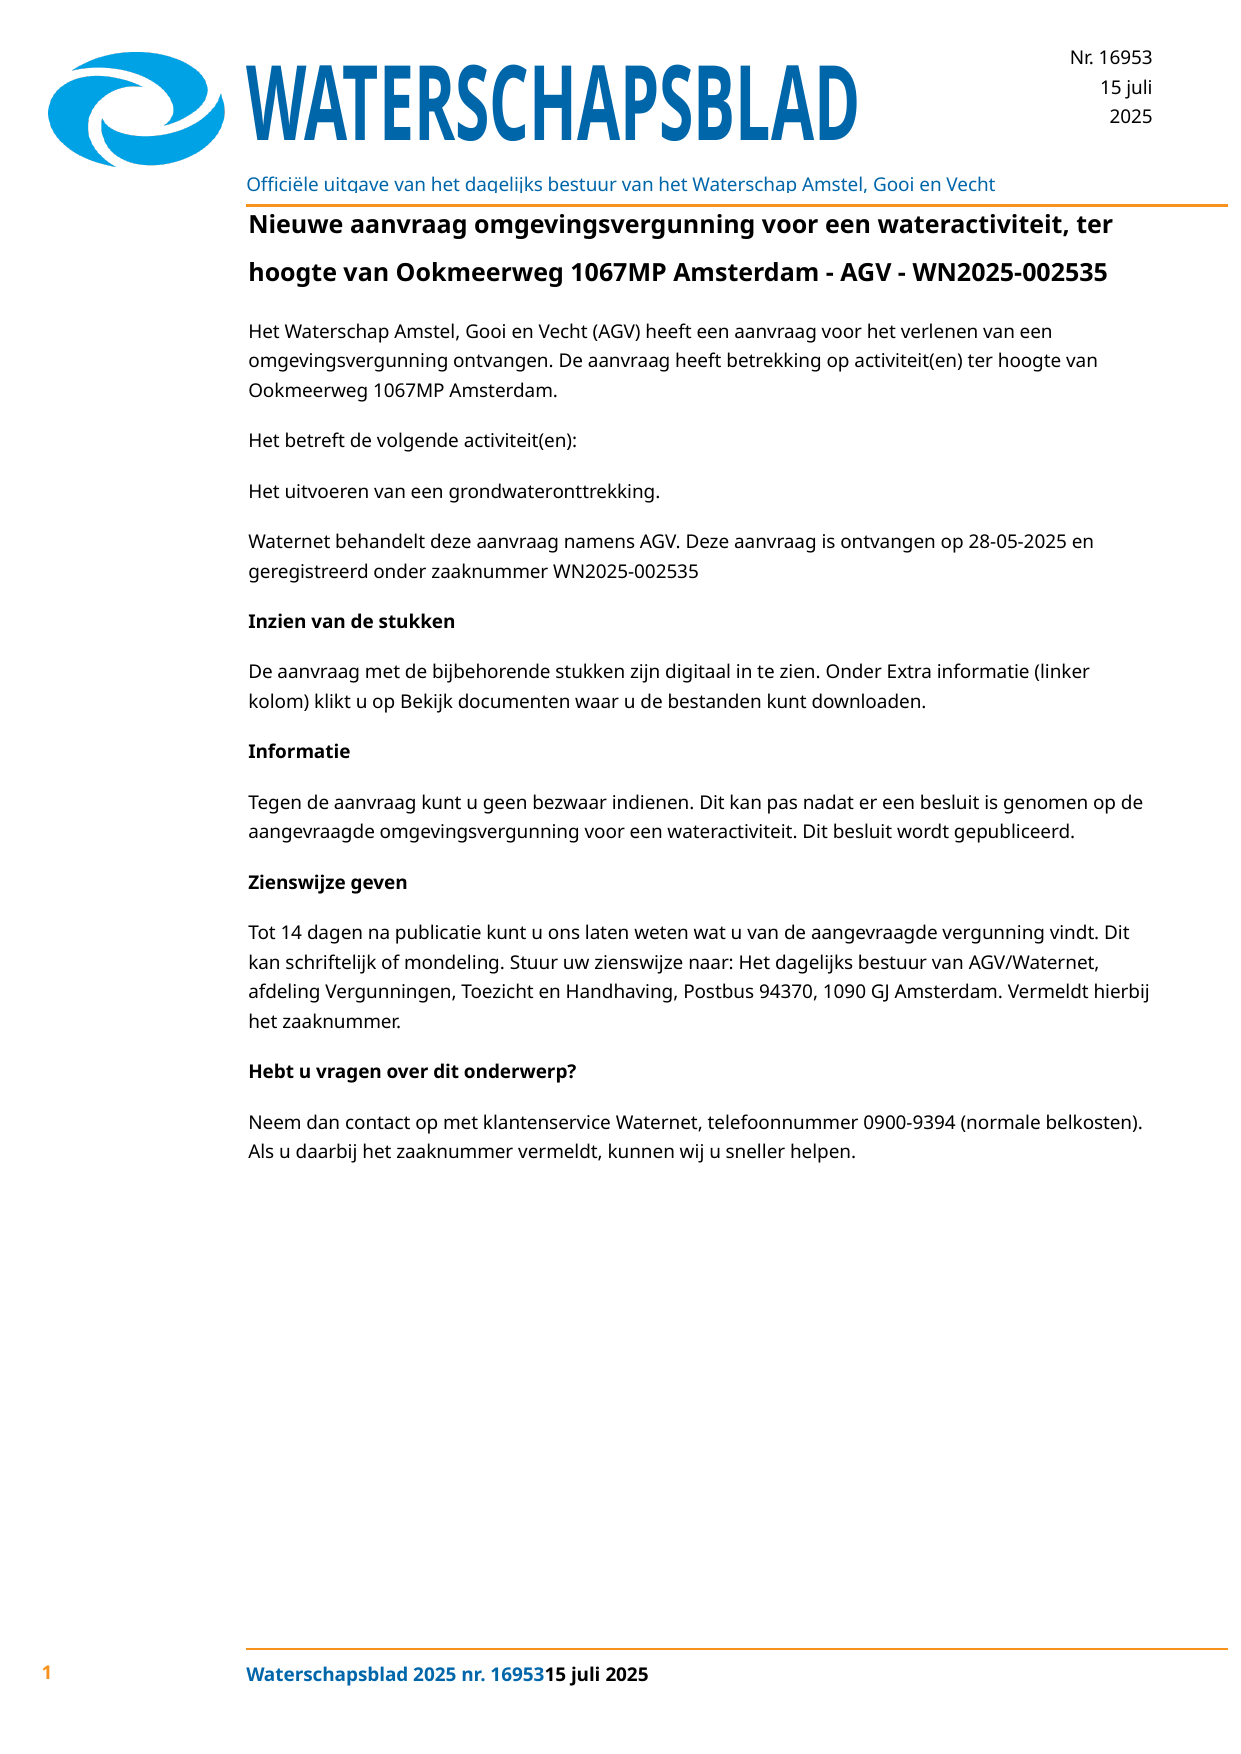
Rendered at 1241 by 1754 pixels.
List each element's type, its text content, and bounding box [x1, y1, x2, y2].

picture [41, 47, 231, 172]
text Nieuwe aanvraag omgevingsvergunning voor een wateractiviteit, ter hoogte van Ookmeerweg 1067MP Amsterdam - AGV - WN2025-002535 [248, 207, 1152, 288]
text Waternet behandelt deze aanvraag namens AGV. Deze aanvraag is ontvangen op 28-05-2025 en geregistreerd onder zaaknummer WN2025-002535 [248, 528, 1152, 584]
text Inzien van de stukken [248, 608, 1152, 634]
text Informatie [248, 739, 1152, 764]
text Tegen de aanvraag kunt u geen bezwaar indienen. Dit kan pas nadat er een besluit is genomen op de aangevraagde omgevingsvergunning voor een wateractiviteit. Dit besluit wordt gepubliceerd. [248, 789, 1152, 844]
text Het uitvoeren van een grondwateronttrekking. [248, 478, 1152, 504]
text Tot 14 dagen na publicatie kunt u ons laten weten wat u van de aangevraagde vergunning vindt. Dit kan schriftelijk of mondeling. Stuur uw zienswijze naar: Het dagelijks bestuur van AGV/Waternet, afdeling Vergunningen, Toezicht en Handhaving, Postbus 94370, 1090 GJ Amsterdam. Vermeldt hierbij het zaaknummer. [248, 919, 1152, 1034]
text Hebt u vragen over dit onderwerp? [248, 1059, 1152, 1084]
text Het Waterschap Amstel, Gooi en Vecht (AGV) heeft een aanvraag voor het verlenen van een omgevingsvergunning ontvangen. De aanvraag heeft betrekking op activiteit(en) ter hoogte van Ookmeerweg 1067MP Amsterdam. [248, 318, 1152, 403]
text Zienswijze geven [248, 869, 1152, 895]
text Neem dan contact op met klantenservice Waternet, telefoonnummer 0900-9394 (normale belkosten). Als u daarbij het zaaknummer vermeldt, kunnen wij u sneller helpen. [248, 1109, 1152, 1164]
text De aanvraag met de bijbehorende stukken zijn digitaal in te zien. Onder Extra informatie (linker kolom) klikt u op Bekijk documenten waar u de bestanden kunt downloaden. [248, 659, 1152, 714]
text Het betreft de volgende activiteit(en): [248, 427, 1152, 453]
